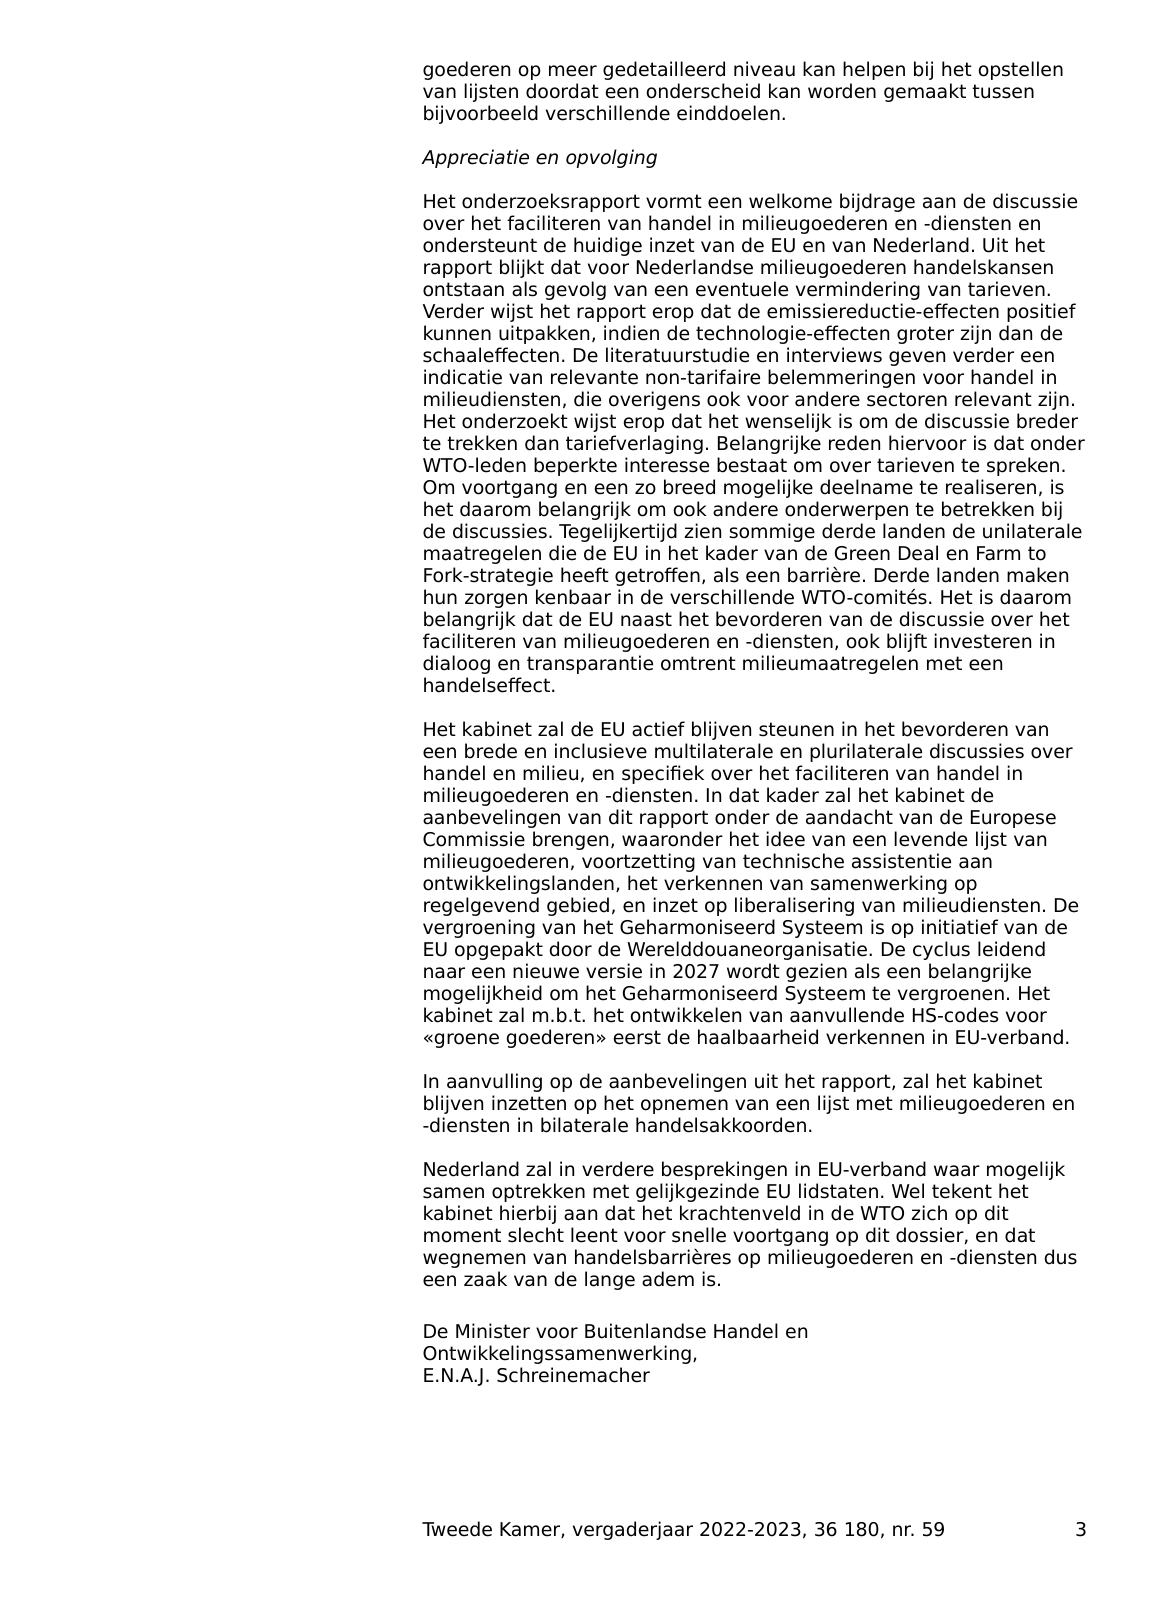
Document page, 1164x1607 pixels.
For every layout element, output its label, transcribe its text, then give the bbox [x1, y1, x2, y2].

text goederen op meer gedetailleerd niveau kan helpen bij het opstellen van lijsten doordat een onderscheid kan worden gemaakt tussen bijvoorbeeld verschillende einddoelen. [422, 59, 1087, 125]
text Nederland zal in verdere besprekingen in EU-verband waar mogelijk samen optrekken met gelijkgezinde EU lidstaten. Wel tekent het kabinet hierbij aan dat het krachtenveld in de WTO zich op dit moment slecht leent voor snelle voortgang op dit dossier, en dat wegnemen van handelsbarrières op milieugoederen en -diensten dus een zaak van de lange adem is. [422, 1159, 1087, 1291]
text Het kabinet zal de EU actief blijven steunen in het bevorderen van een brede en inclusieve multilaterale en plurilaterale discussies over handel en milieu, en specifiek over het faciliteren van handel in milieugoederen en -diensten. In dat kader zal het kabinet de aanbevelingen van dit rapport onder de aandacht van de Europese Commissie brengen, waaronder het idee van een levende lijst van milieugoederen, voortzetting van technische assistentie aan ontwikkelingslanden, het verkennen van samenwerking op regelgevend gebied, en inzet op liberalisering van milieudiensten. De vergroening van het Geharmoniseerd Systeem is op initiatief van de EU opgepakt door de Werelddouaneorganisatie. De cyclus leidend naar een nieuwe versie in 2027 wordt gezien als een belangrijke mogelijkheid om het Geharmoniseerd Systeem te vergroenen. Het kabinet zal m.b.t. het ontwikkelen van aanvullende HS-codes voor «groene goederen» eerst de haalbaarheid verkennen in EU-verband. [422, 719, 1087, 1049]
text In aanvulling op de aanbevelingen uit het rapport, zal het kabinet blijven inzetten op het opnemen van een lijst met milieugoederen en -diensten in bilaterale handelsakkoorden. [422, 1071, 1087, 1137]
text De Minister voor Buitenlandse Handel en Ontwikkelingssamenwerking, E.N.A.J. Schreinemacher [422, 1321, 1087, 1387]
subtitle Appreciatie en opvolging [422, 147, 1087, 169]
text Het onderzoeksrapport vormt een welkome bijdrage aan de discussie over het faciliteren van handel in milieugoederen en -diensten en ondersteunt de huidige inzet van de EU en van Nederland. Uit het rapport blijkt dat voor Nederlandse milieugoederen handelskansen ontstaan als gevolg van een eventuele vermindering van tarieven. Verder wijst het rapport erop dat de emissiereductie-effecten positief kunnen uitpakken, indien de technologie-effecten groter zijn dan de schaaleffecten. De literatuurstudie en interviews geven verder een indicatie van relevante non-tarifaire belemmeringen voor handel in milieudiensten, die overigens ook voor andere sectoren relevant zijn. Het onderzoekt wijst erop dat het wenselijk is om de discussie breder te trekken dan tariefverlaging. Belangrijke reden hiervoor is dat onder WTO-leden beperkte interesse bestaat om over tarieven te spreken. Om voortgang en een zo breed mogelijke deelname te realiseren, is het daarom belangrijk om ook andere onderwerpen te betrekken bij de discussies. Tegelijkertijd zien sommige derde landen de unilaterale maatregelen die de EU in het kader van de Green Deal en Farm to Fork-strategie heeft getroffen, als een barrière. Derde landen maken hun zorgen kenbaar in de verschillende WTO-comités. Het is daarom belangrijk dat de EU naast het bevorderen van de discussie over het faciliteren van milieugoederen en -diensten, ook blijft investeren in dialoog en transparantie omtrent milieumaatregelen met een handelseffect. [422, 191, 1087, 697]
